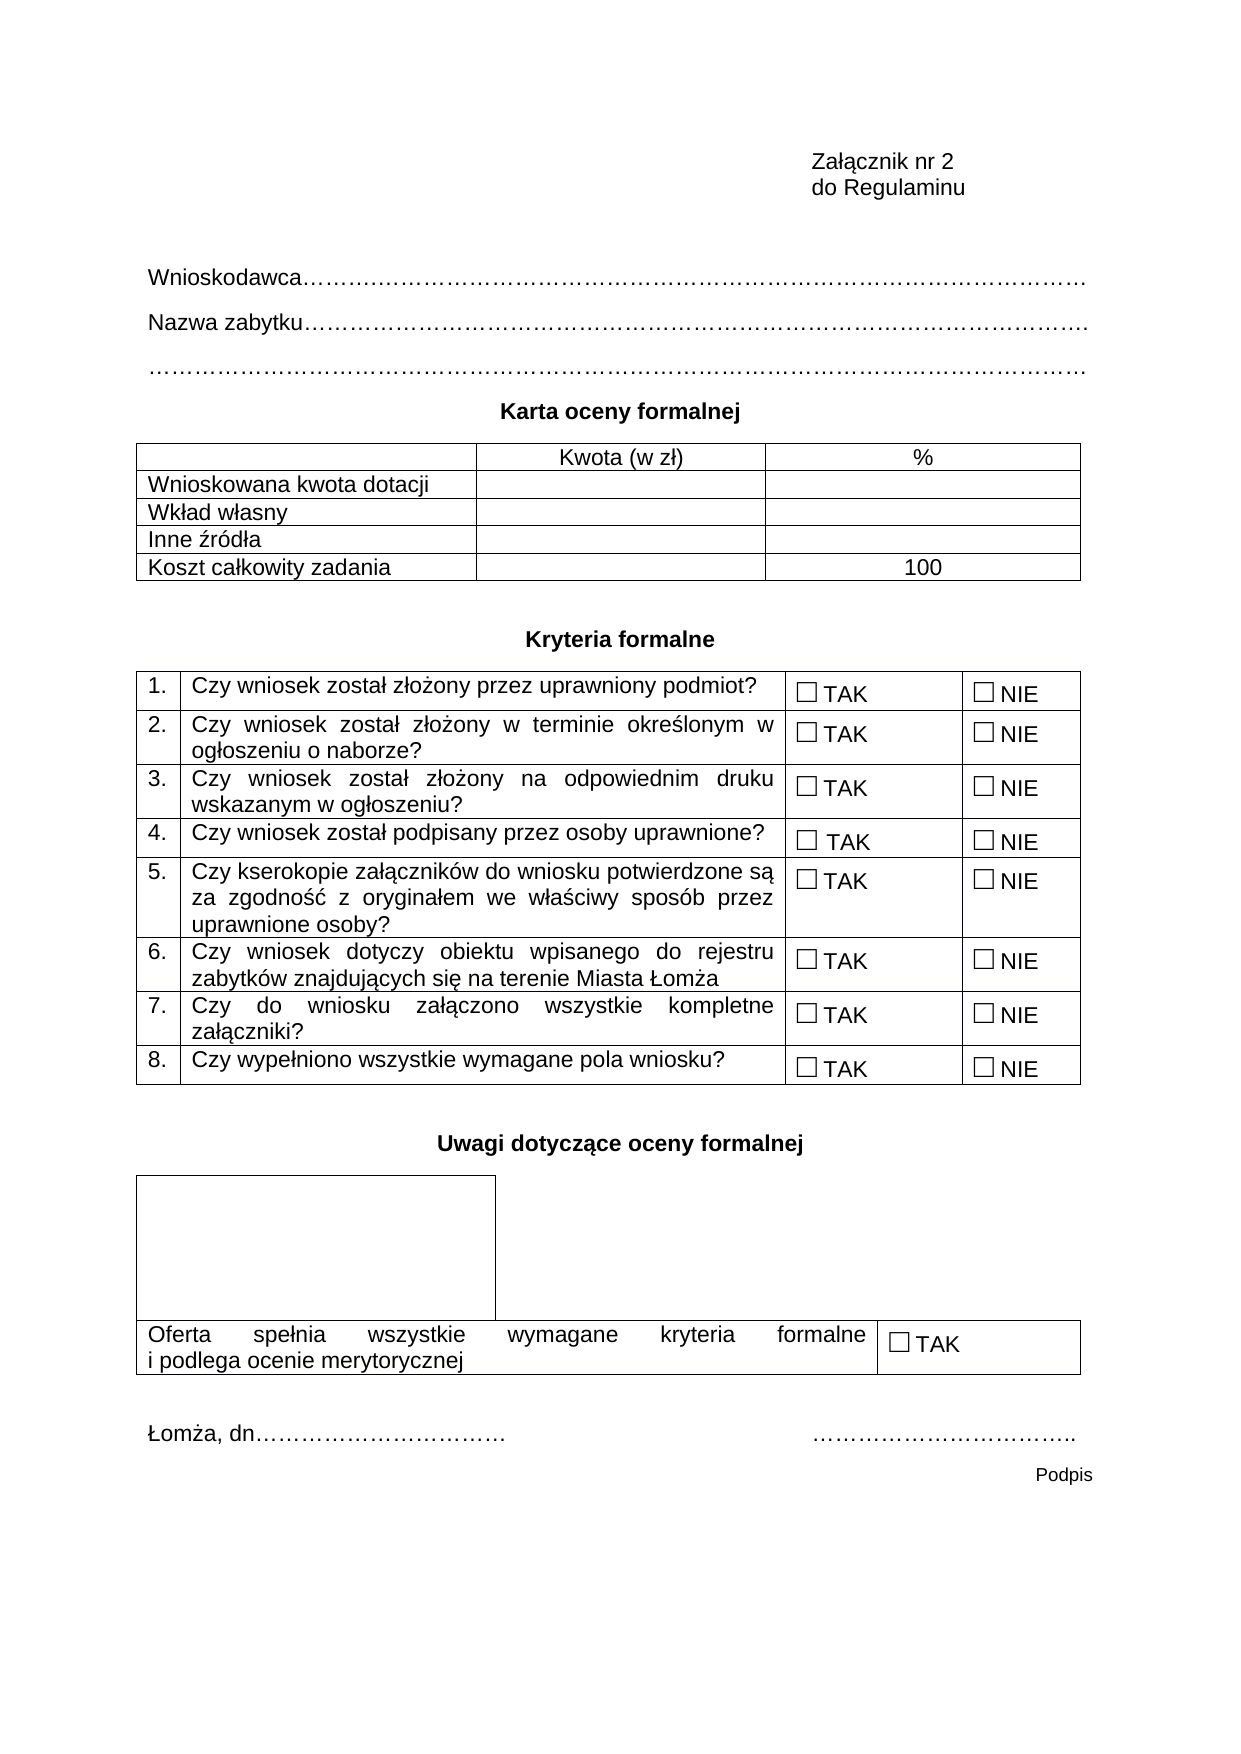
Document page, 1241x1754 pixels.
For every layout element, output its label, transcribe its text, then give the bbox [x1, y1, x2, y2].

table_cell □ NIE [963, 938, 1080, 991]
table_header % [766, 444, 1080, 470]
table_cell [766, 471, 1080, 498]
text Kryteria formalne [148, 626, 1093, 652]
table_cell [137, 858, 180, 937]
table_cell □ NIE [963, 819, 1080, 857]
table_cell □ TAK [786, 1046, 962, 1084]
table_cell □ NIE [963, 711, 1080, 764]
table_cell □ NIE [963, 992, 1080, 1044]
text …………………………………………………………………………………………………………… [148, 353, 1093, 380]
table_cell □ TAK [786, 819, 962, 857]
table_cell [477, 499, 765, 525]
table_cell [477, 526, 765, 552]
text Podpis [148, 1464, 1093, 1486]
text Karta oceny formalnej [148, 398, 1093, 424]
table_header □ NIE [963, 672, 1080, 710]
table_cell Wkład własny [137, 499, 476, 525]
text Łomża, dn…………………………… …………………………….. [148, 1419, 1093, 1446]
table_cell [477, 554, 765, 580]
table_cell [137, 992, 180, 1044]
table_cell [137, 765, 180, 817]
table_header [137, 444, 476, 470]
text Załącznik nr 2 [738, 148, 1093, 174]
table_cell Czy wniosek dotyczy obiektu wpisanego do rejestru zabytków znajdujących się na terenie Miasta Łomża [181, 938, 785, 991]
table_cell □ NIE [963, 765, 1080, 817]
table_cell □ TAK [786, 858, 962, 937]
table_cell □ TAK [786, 765, 962, 817]
table_cell [137, 711, 180, 764]
table_cell □ TAK [786, 938, 962, 991]
table_cell [766, 526, 1080, 552]
table_cell Czy wypełniono wszystkie wymagane pola wniosku? [181, 1046, 785, 1084]
text Wnioskodawca……….………………………………………………………………………………… [148, 264, 1093, 290]
table_cell Czy wniosek został złożony w terminie określonym w ogłoszeniu o naborze? [181, 711, 785, 764]
table_cell □ TAK [878, 1321, 1080, 1374]
text do Regulaminu [738, 174, 1093, 200]
table_cell [137, 1046, 180, 1084]
table_cell □ NIE [963, 1046, 1080, 1084]
table_cell Czy wniosek został podpisany przez osoby uprawnione? [181, 819, 785, 857]
table_cell Czy do wniosku załączono wszystkie kompletne załączniki? [181, 992, 785, 1044]
table_cell [477, 471, 765, 498]
table_header □ TAK [786, 672, 962, 710]
table_cell □ TAK [786, 711, 962, 764]
text Uwagi dotyczące oceny formalnej [148, 1130, 1093, 1156]
text Nazwa zabytku…………………………………………………………………………………………. [148, 308, 1093, 335]
table_cell Oferta spełnia wszystkie wymagane kryteria formalne i podlega ocenie merytorycznej [137, 1321, 877, 1374]
table_header Kwota (w zł) [477, 444, 765, 470]
table_cell Wnioskowana kwota dotacji [137, 471, 476, 498]
table_cell [137, 819, 180, 857]
table_cell □ NIE [963, 858, 1080, 937]
table_cell Koszt całkowity zadania [137, 554, 476, 580]
table_cell Czy wniosek został złożony na odpowiednim druku wskazanym w ogłoszeniu? [181, 765, 785, 817]
table_cell [766, 499, 1080, 525]
table_cell 100 [766, 554, 1080, 580]
table_cell □ TAK [786, 992, 962, 1044]
table_header [137, 1176, 495, 1320]
table_header [137, 672, 180, 710]
table_cell Czy kserokopie załączników do wniosku potwierdzone są za zgodność z oryginałem we właściwy sposób przez uprawnione osoby? [181, 858, 785, 937]
table_header Czy wniosek został złożony przez uprawniony podmiot? [181, 672, 785, 710]
table_cell [137, 938, 180, 991]
table_cell Inne źródła [137, 526, 476, 552]
